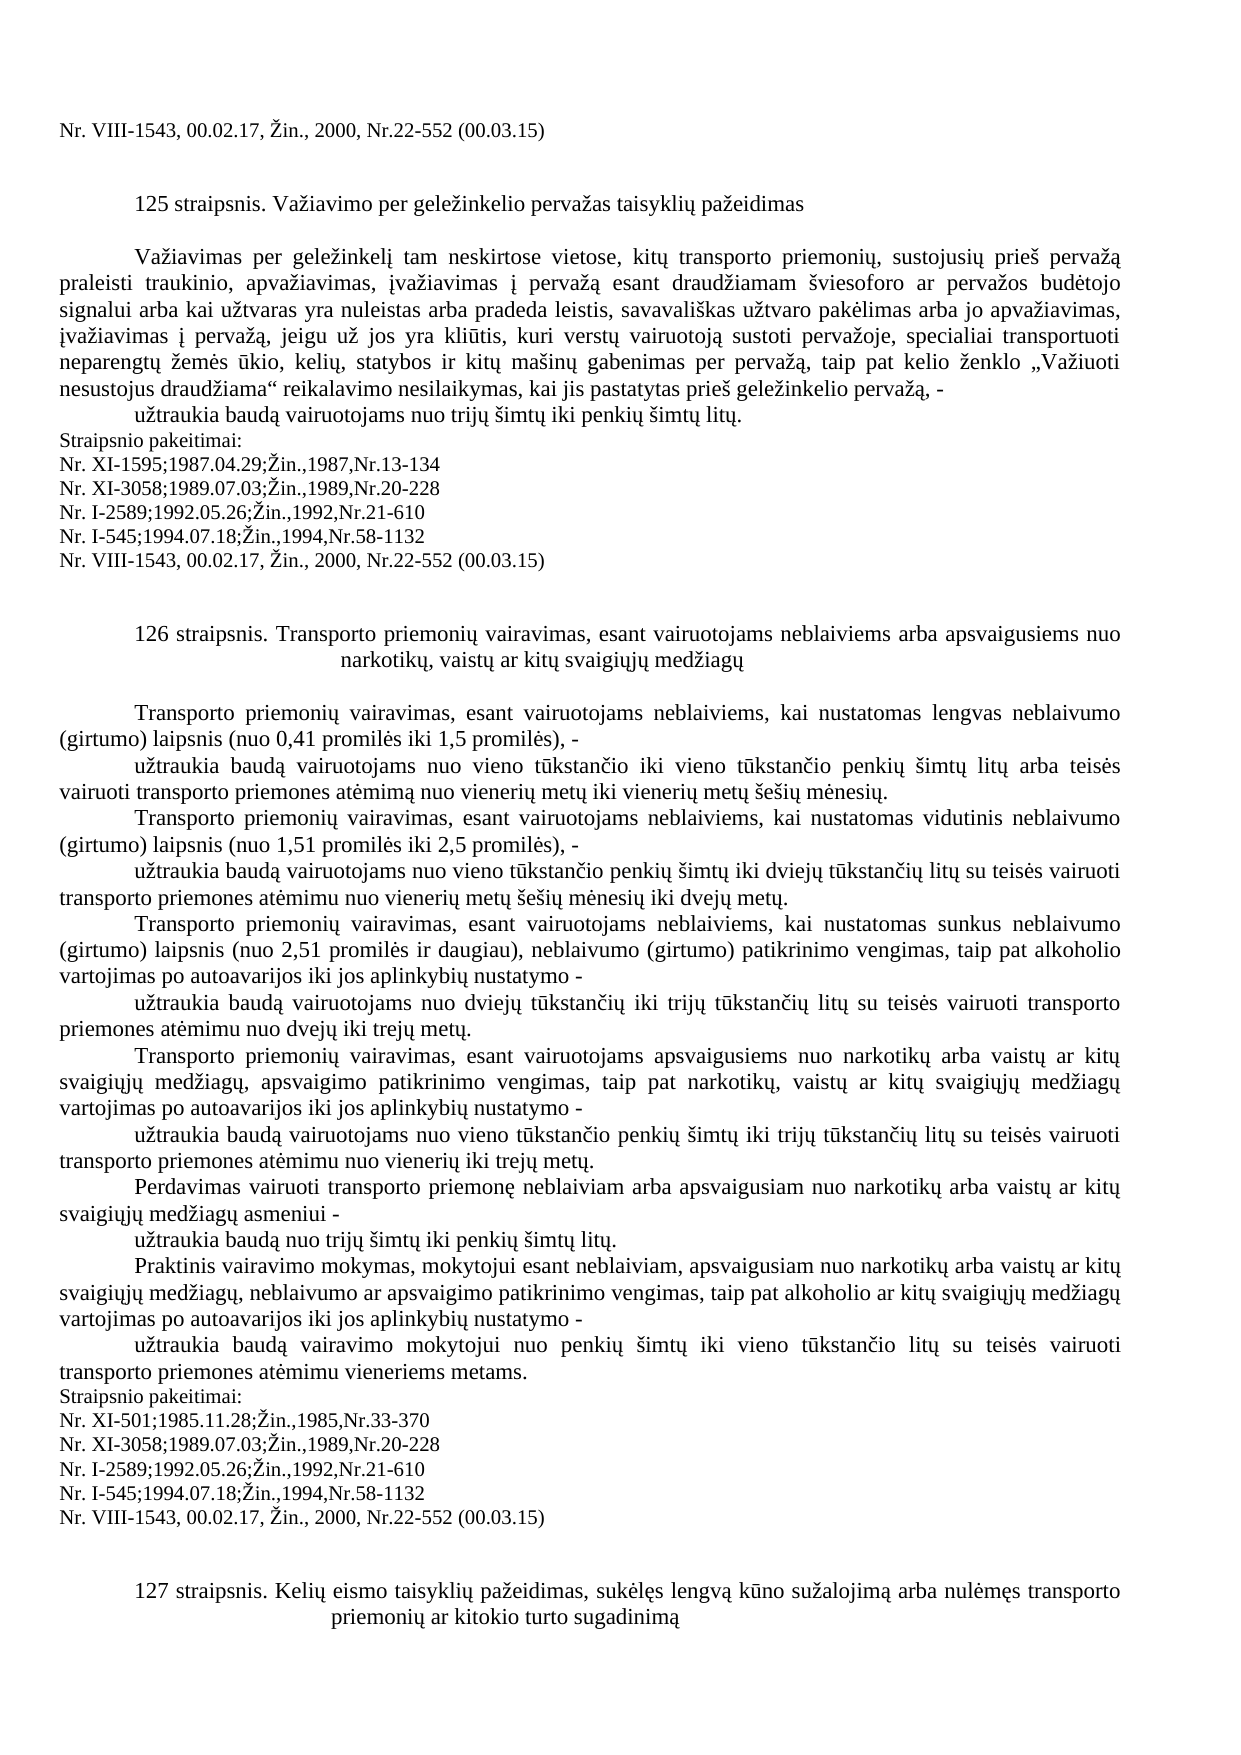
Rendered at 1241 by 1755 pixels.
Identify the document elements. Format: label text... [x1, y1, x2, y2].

text užtraukia baudą vairuotojams nuo vieno tūkstančio iki vieno tūkstančio penkių šimtų litų arba teisės vairuoti transporto priemones atėmimą nuo vienerių metų iki vienerių metų šešių mėnesių. [59, 752, 1122, 804]
text Transporto priemonių vairavimas, esant vairuotojams apsvaigusiems nuo narkotikų arba vaistų ar kitų svaigiųjų medžiagų, apsvaigimo patikrinimo vengimas, taip pat narkotikų, vaistų ar kitų svaigiųjų medžiagų vartojimas po autoavarijos iki jos aplinkybių nustatymo - [59, 1042, 1122, 1121]
text Straipsnio pakeitimai: [59, 1384, 1122, 1408]
text Transporto priemonių vairavimas, esant vairuotojams neblaiviems, kai nustatomas lengvas neblaivumo (girtumo) laipsnis (nuo 0,41 promilės iki 1,5 promilės), - [59, 699, 1122, 752]
text Nr. I-2589;1992.05.26;Žin.,1992,Nr.21-610 [59, 500, 1122, 524]
text užtraukia baudą vairuotojams nuo vieno tūkstančio penkių šimtų iki trijų tūkstančių litų su teisės vairuoti transporto priemones atėmimu nuo vienerių iki trejų metų. [59, 1121, 1122, 1173]
text Praktinis vairavimo mokymas, mokytojui esant neblaiviam, apsvaigusiam nuo narkotikų arba vaistų ar kitų svaigiųjų medžiagų, neblaivumo ar apsvaigimo patikrinimo vengimas, taip pat alkoholio ar kitų svaigiųjų medžiagų vartojimas po autoavarijos iki jos aplinkybių nustatymo - [59, 1252, 1122, 1332]
text Nr. VIII-1543, 00.02.17, Žin., 2000, Nr.22-552 (00.03.15) [59, 548, 1122, 572]
text Transporto priemonių vairavimas, esant vairuotojams neblaiviems, kai nustatomas vidutinis neblaivumo (girtumo) laipsnis (nuo 1,51 promilės iki 2,5 promilės), - [59, 804, 1122, 857]
text 127 straipsnis. Kelių eismo taisyklių pažeidimas, sukėlęs lengvą kūno sužalojimą arba nulėmęs transporto priemonių ar kitokio turto sugadinimą [134, 1577, 1122, 1629]
text Nr. XI-1595;1987.04.29;Žin.,1987,Nr.13-134 [59, 452, 1122, 476]
text Straipsnio pakeitimai: [59, 427, 1122, 452]
text 126 straipsnis. Transporto priemonių vairavimas, esant vairuotojams neblaiviems arba apsvaigusiems nuo narkotikų, vaistų ar kitų svaigiųjų medžiagų [134, 620, 1122, 673]
text Perdavimas vairuoti transporto priemonę neblaiviam arba apsvaigusiam nuo narkotikų arba vaistų ar kitų svaigiųjų medžiagų asmeniui - [59, 1173, 1122, 1226]
text Nr. I-545;1994.07.18;Žin.,1994,Nr.58-1132 [59, 1481, 1122, 1504]
text 125 straipsnis. Važiavimo per geležinkelio pervažas taisyklių pažeidimas [59, 190, 1122, 217]
text Nr. XI-3058;1989.07.03;Žin.,1989,Nr.20-228 [59, 1432, 1122, 1456]
text užtraukia baudą vairuotojams nuo trijų šimtų iki penkių šimtų litų. [59, 401, 1122, 427]
text Transporto priemonių vairavimas, esant vairuotojams neblaiviems, kai nustatomas sunkus neblaivumo (girtumo) laipsnis (nuo 2,51 promilės ir daugiau), neblaivumo (girtumo) patikrinimo vengimas, taip pat alkoholio vartojimas po autoavarijos iki jos aplinkybių nustatymo - [59, 910, 1122, 989]
text užtraukia baudą nuo trijų šimtų iki penkių šimtų litų. [59, 1226, 1122, 1252]
text Nr. I-2589;1992.05.26;Žin.,1992,Nr.21-610 [59, 1456, 1122, 1481]
text Nr. XI-501;1985.11.28;Žin.,1985,Nr.33-370 [59, 1408, 1122, 1432]
text Nr. I-545;1994.07.18;Žin.,1994,Nr.58-1132 [59, 524, 1122, 548]
text Važiavimas per geležinkelį tam neskirtose vietose, kitų transporto priemonių, sustojusių prieš pervažą praleisti traukinio, apvažiavimas, įvažiavimas į pervažą esant draudžiamam šviesoforo ar pervažos budėtojo signalui arba kai užtvaras yra nuleistas arba pradeda leistis, savavališkas užtvaro pakėlimas arba jo apvažiavimas, įvažiavimas į pervažą, jeigu už jos yra kliūtis, kuri verstų vairuotoją sustoti pervažoje, specialiai transportuoti neparengtų žemės ūkio, kelių, statybos ir kitų mašinų gabenimas per pervažą, taip pat kelio ženklo „Važiuoti nesustojus draudžiama“ reikalavimo nesilaikymas, kai jis pastatytas prieš geležinkelio pervažą, - [59, 243, 1122, 401]
text užtraukia baudą vairuotojams nuo dviejų tūkstančių iki trijų tūkstančių litų su teisės vairuoti transporto priemones atėmimu nuo dvejų iki trejų metų. [59, 989, 1122, 1042]
text Nr. VIII-1543, 00.02.17, Žin., 2000, Nr.22-552 (00.03.15) [59, 118, 1122, 142]
text Nr. XI-3058;1989.07.03;Žin.,1989,Nr.20-228 [59, 476, 1122, 500]
text Nr. VIII-1543, 00.02.17, Žin., 2000, Nr.22-552 (00.03.15) [59, 1504, 1122, 1529]
text užtraukia baudą vairuotojams nuo vieno tūkstančio penkių šimtų iki dviejų tūkstančių litų su teisės vairuoti transporto priemones atėmimu nuo vienerių metų šešių mėnesių iki dvejų metų. [59, 857, 1122, 910]
text užtraukia baudą vairavimo mokytojui nuo penkių šimtų iki vieno tūkstančio litų su teisės vairuoti transporto priemones atėmimu vieneriems metams. [59, 1332, 1122, 1384]
